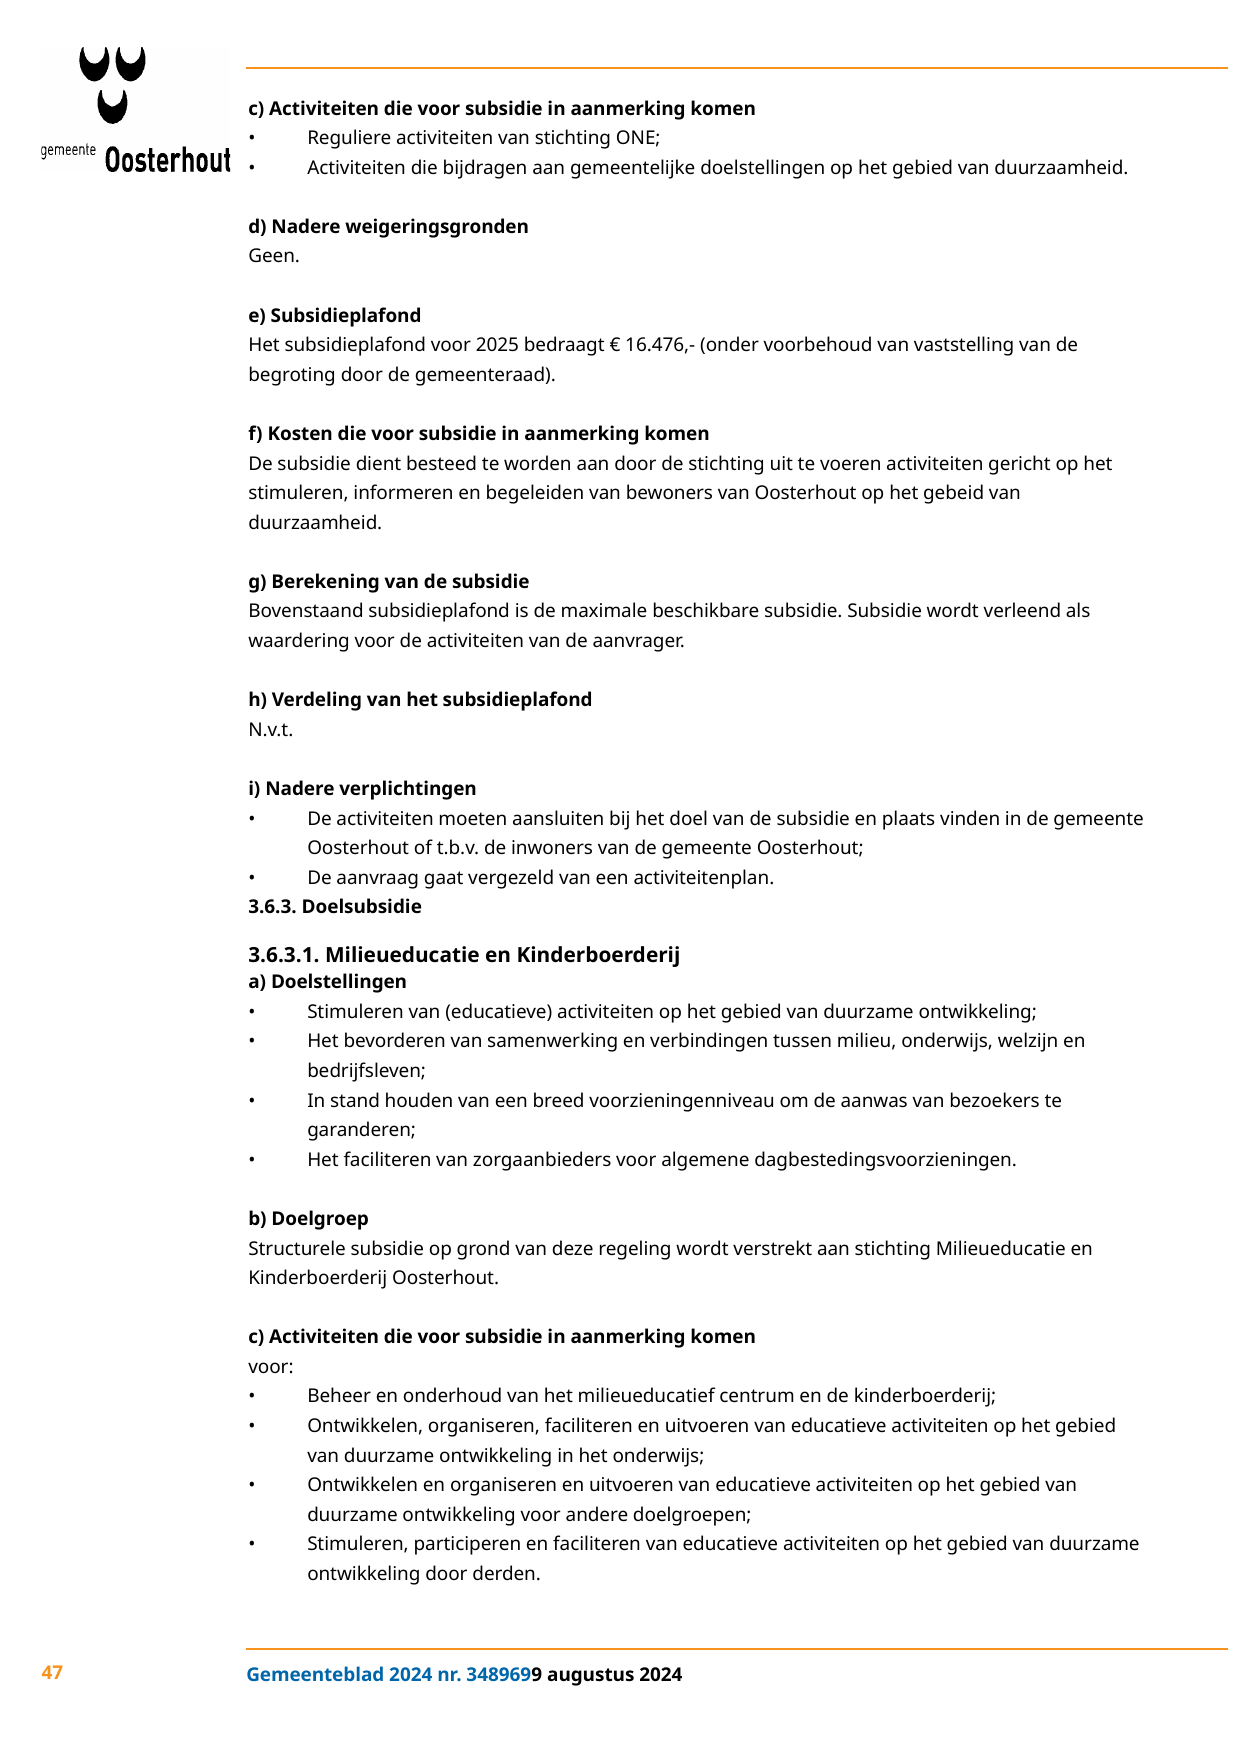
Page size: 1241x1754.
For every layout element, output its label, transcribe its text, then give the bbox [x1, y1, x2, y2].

list De aanvraag gaat vergezeld van een activiteitenplan. [248, 864, 1152, 890]
list Beheer en onderhoud van het milieueducatief centrum en de kinderboerderij; [248, 1383, 1152, 1408]
text g) Berekening van de subsidie [248, 568, 1152, 594]
text d) Nadere weigeringsgronden [248, 213, 1152, 239]
list Ontwikkelen, organiseren, faciliteren en uitvoeren van educatieve activiteiten op het gebied van duurzame ontwikkeling in het onderwijs; [248, 1412, 1152, 1468]
text c) Activiteiten die voor subsidie in aanmerking komen [248, 95, 1152, 121]
text voor: [248, 1353, 1152, 1379]
list Stimuleren, participeren en faciliteren van educatieve activiteiten op het gebied van duurzame ontwikkeling door derden. [248, 1531, 1152, 1586]
list Reguliere activiteiten van stichting ONE; [248, 124, 1152, 150]
text Geen. [248, 243, 1152, 268]
text De subsidie dient besteed te worden aan door de stichting uit te voeren activiteiten gericht op het stimuleren, informeren en begeleiden van bewoners van Oosterhout op het gebeid van duurzaamheid. [248, 450, 1152, 535]
list Stimuleren van (educatieve) activiteiten op het gebied van duurzame ontwikkeling; [248, 998, 1152, 1024]
text b) Doelgroep [248, 1205, 1152, 1231]
text i) Nadere verplichtingen [248, 775, 1152, 801]
text e) Subsidieplafond [248, 302, 1152, 328]
text N.v.t. [248, 716, 1152, 742]
text Bovenstaand subsidieplafond is de maximale beschikbare subsidie. Subsidie wordt verleend als waardering voor de activiteiten van de aanvrager. [248, 598, 1152, 653]
list Het bevorderen van samenwerking en verbindingen tussen milieu, onderwijs, welzijn en bedrijfsleven; [248, 1028, 1152, 1083]
text 3.6.3. Doelsubsidie [248, 893, 1152, 919]
text a) Doelstellingen [248, 968, 1152, 994]
text 3.6.3.1. Milieueducatie en Kinderboerderij [248, 940, 1152, 968]
list In stand houden van een breed voorzieningenniveau om de aanwas van bezoekers te garanderen; [248, 1087, 1152, 1142]
list De activiteiten moeten aansluiten bij het doel van de subsidie en plaats vinden in de gemeente Oosterhout of t.b.v. de inwoners van de gemeente Oosterhout; [248, 805, 1152, 860]
text Het subsidieplafond voor 2025 bedraagt € 16.476,- (onder voorbehoud van vaststelling van de begroting door de gemeenteraad). [248, 331, 1152, 387]
text Structurele subsidie op grond van deze regeling wordt verstrekt aan stichting Milieueducatie en Kinderboerderij Oosterhout. [248, 1235, 1152, 1290]
list Ontwikkelen en organiseren en uitvoeren van educatieve activiteiten op het gebied van duurzame ontwikkeling voor andere doelgroepen; [248, 1471, 1152, 1527]
text h) Verdeling van het subsidieplafond [248, 686, 1152, 712]
list Activiteiten die bijdragen aan gemeentelijke doelstellingen op het gebied van duurzaamheid. [248, 154, 1152, 180]
text c) Activiteiten die voor subsidie in aanmerking komen [248, 1323, 1152, 1349]
list Het faciliteren van zorgaanbieders voor algemene dagbestedingsvoorzieningen. [248, 1146, 1152, 1172]
picture [41, 47, 231, 172]
text f) Kosten die voor subsidie in aanmerking komen [248, 420, 1152, 446]
